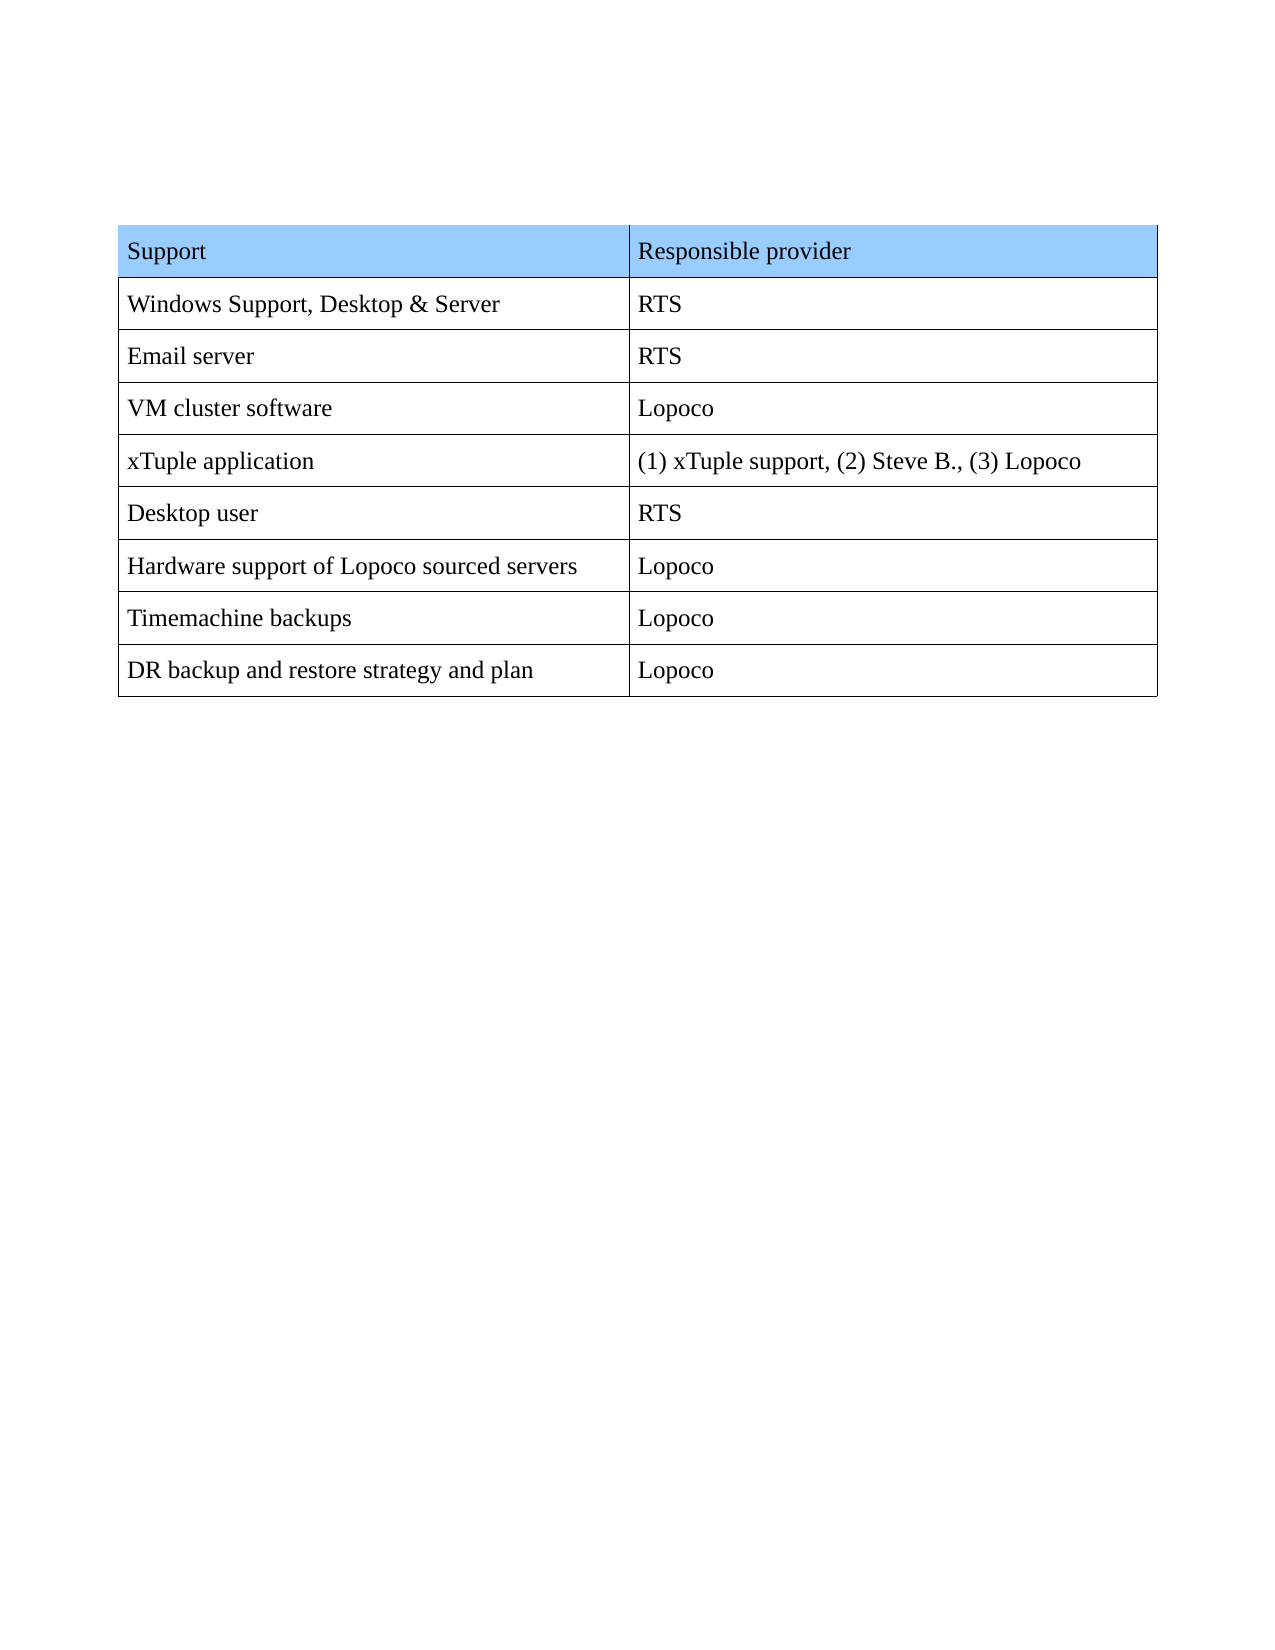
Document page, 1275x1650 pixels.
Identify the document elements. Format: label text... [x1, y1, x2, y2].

table_header Responsible provider [630, 225, 1157, 277]
table_cell Hardware support of Lopoco sourced servers [119, 540, 629, 591]
table_cell Email server [119, 330, 629, 382]
table_cell (1) xTuple support, (2) Steve B., (3) Lopoco [630, 435, 1157, 486]
table_cell Lopoco [630, 383, 1157, 434]
table_cell xTuple application [119, 435, 629, 486]
table_cell Lopoco [630, 592, 1157, 644]
table_cell DR backup and restore strategy and plan [119, 645, 629, 696]
table_cell Lopoco [630, 540, 1157, 591]
table_header Support [118, 225, 629, 277]
table_cell Windows Support, Desktop & Server [119, 278, 629, 329]
table_cell Timemachine backups [119, 592, 629, 644]
table_cell VM cluster software [119, 383, 629, 434]
table_cell Desktop user [119, 487, 629, 539]
table_cell RTS [630, 487, 1157, 539]
table_cell RTS [630, 330, 1157, 382]
table_cell Lopoco [630, 645, 1157, 696]
table_cell RTS [630, 278, 1157, 329]
